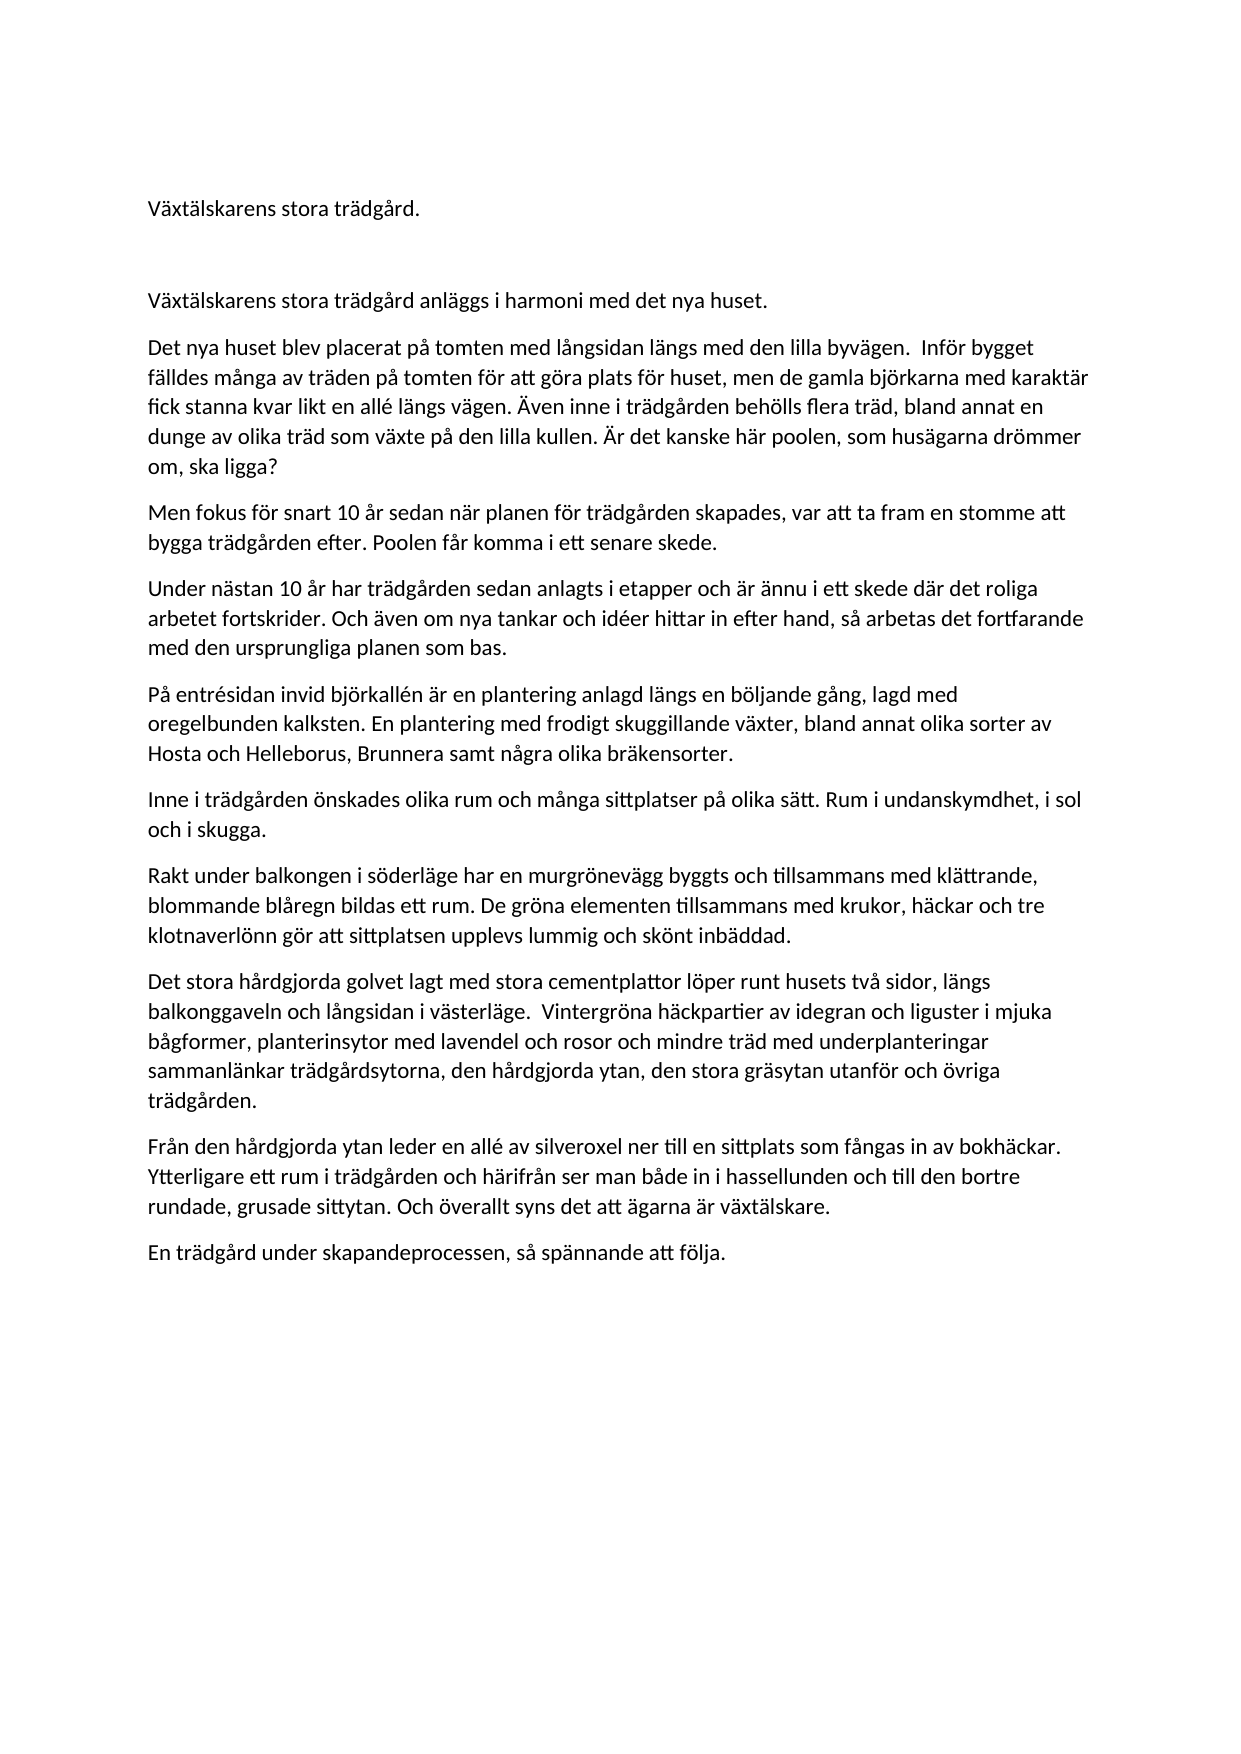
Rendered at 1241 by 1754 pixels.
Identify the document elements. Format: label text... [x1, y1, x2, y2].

text Under nästan 10 år har trädgården sedan anlagts i etapper och är ännu i ett skede där det roliga arbetet fortskrider. Och även om nya tankar och idéer hittar in efter hand, så arbetas det fortfarande med den ursprungliga planen som bas. [148, 574, 1093, 662]
text Det stora hårdgjorda golvet lagt med stora cementplattor löper runt husets två sidor, längs balkonggaveln och långsidan i västerläge. Vintergröna häckpartier av idegran och liguster i mjuka bågformer, planterinsytor med lavendel och rosor och mindre träd med underplanteringar sammanlänkar trädgårdsytorna, den hårdgjorda ytan, den stora gräsytan utanför och övriga trädgården. [148, 967, 1093, 1114]
text Rakt under balkongen i söderläge har en murgrönevägg byggts och tillsammans med klättrande, blommande blåregn bildas ett rum. De gröna elementen tillsammans med krukor, häckar och tre klotnaverlönn gör att sittplatsen upplevs lummig och skönt inbäddad. [148, 862, 1093, 949]
text En trädgård under skapandeprocessen, så spännande att följa. [148, 1238, 1093, 1266]
text Växtälskarens stora trädgård anläggs i harmoni med det nya huset. [148, 287, 1093, 315]
text På entrésidan invid björkallén är en plantering anlagd längs en böljande gång, lagd med oregelbunden kalksten. En plantering med frodigt skuggillande växter, bland annat olika sorter av Hosta och Helleborus, Brunnera samt några olika bräkensorter. [148, 680, 1093, 767]
text Från den hårdgjorda ytan leder en allé av silveroxel ner till en sittplats som fångas in av bokhäckar. Ytterligare ett rum i trädgården och härifrån ser man både in i hassellunden och till den bortre rundade, grusade sittytan. Och överallt syns det att ägarna är växtälskare. [148, 1132, 1093, 1220]
text Växtälskarens stora trädgård. [148, 194, 1093, 222]
text Det nya huset blev placerat på tomten med långsidan längs med den lilla byvägen. Inför bygget fälldes många av träden på tomten för att göra plats för huset, men de gamla björkarna med karaktär fick stanna kvar likt en allé längs vägen. Även inne i trädgården behölls flera träd, bland annat en dunge av olika träd som växte på den lilla kullen. Är det kanske här poolen, som husägarna drömmer om, ska ligga? [148, 333, 1093, 480]
text Men fokus för snart 10 år sedan när planen för trädgården skapades, var att ta fram en stomme att bygga trädgården efter. Poolen får komma i ett senare skede. [148, 498, 1093, 556]
text Inne i trädgården önskades olika rum och många sittplatser på olika sätt. Rum i undanskymdhet, i sol och i skugga. [148, 786, 1093, 843]
